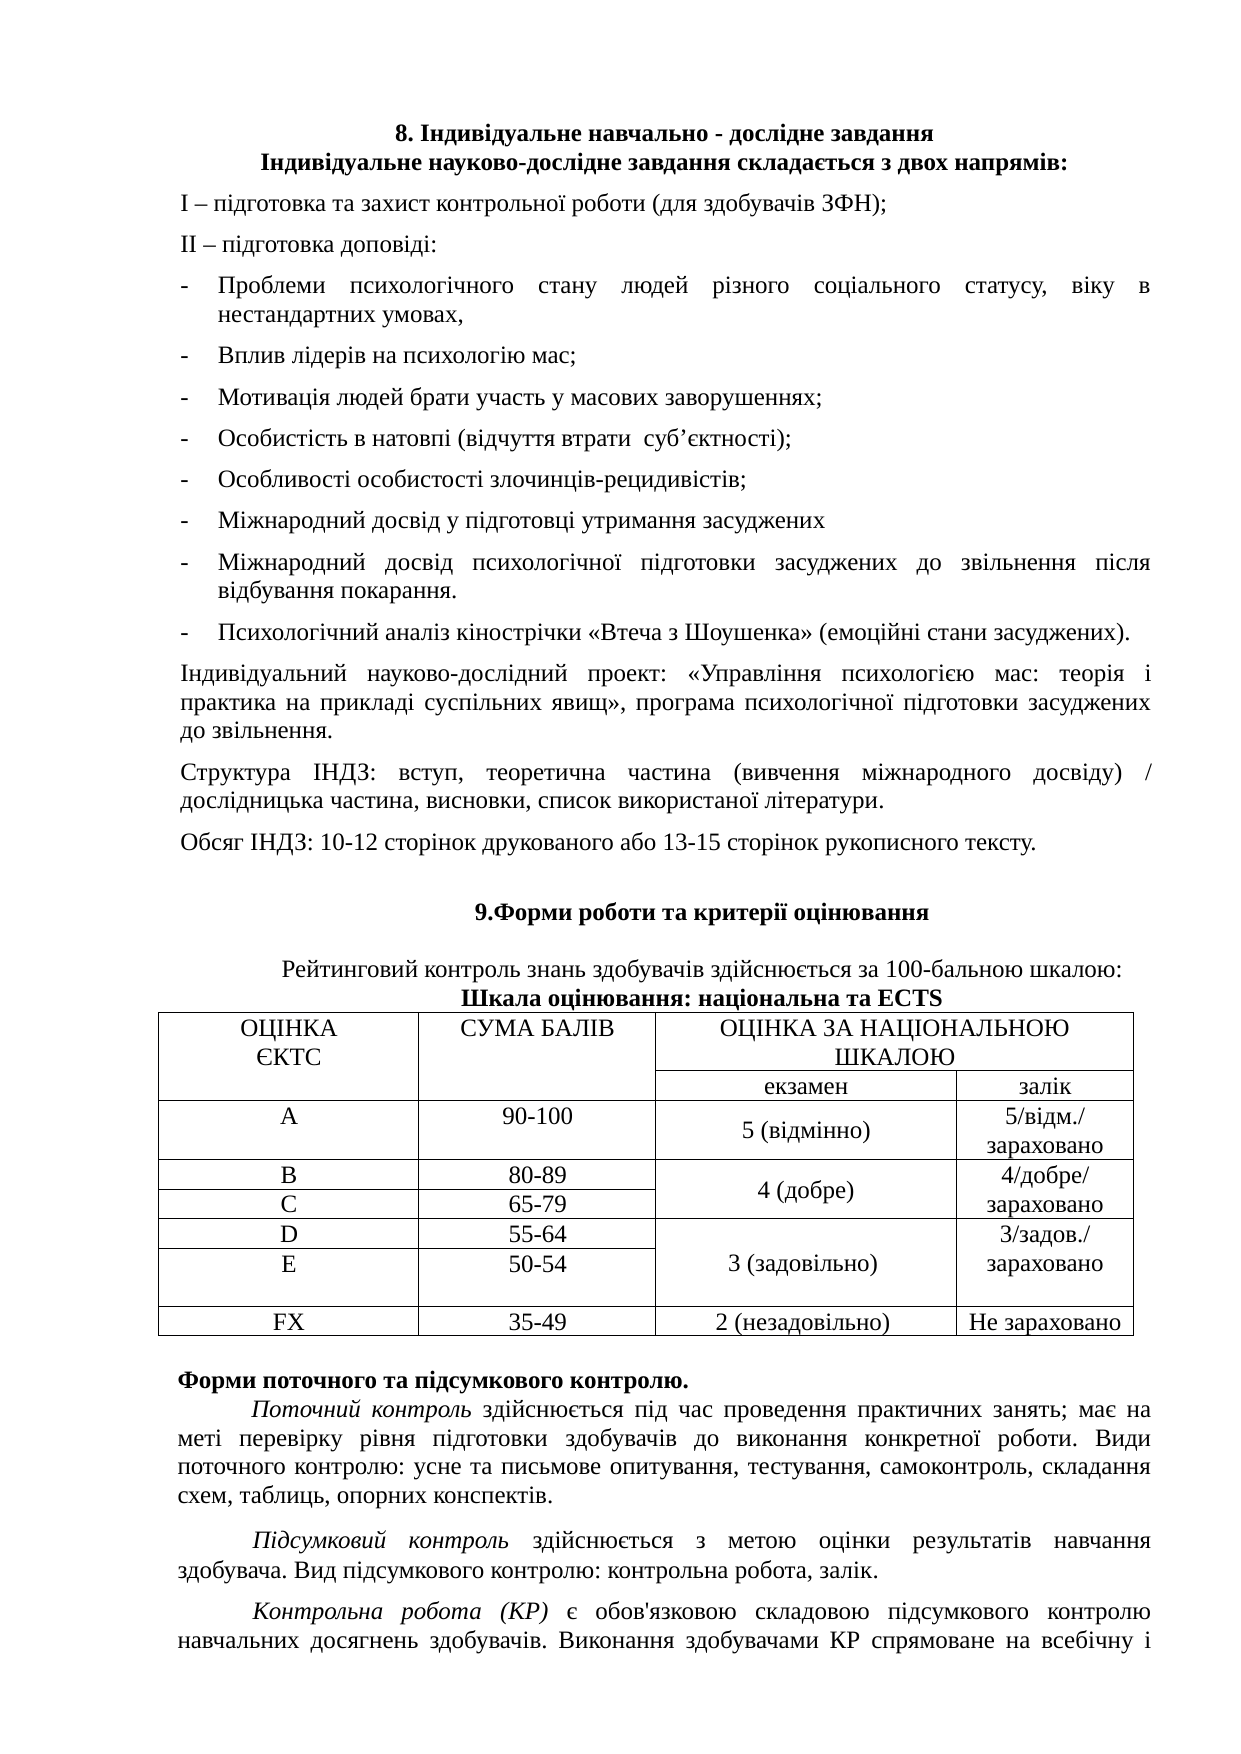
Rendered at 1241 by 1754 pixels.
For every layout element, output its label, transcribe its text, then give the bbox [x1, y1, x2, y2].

table_cell 55-64 [419, 1219, 655, 1248]
list Мотивація людей брати участь у масових заворушеннях; [180, 382, 1152, 411]
table_cell залік [957, 1071, 1133, 1100]
table_cell 4/добре/ зараховано [957, 1160, 1133, 1218]
text Індивідуальний науково-дослідний проект: «Управління психологією мас: теорія і практика на прикладі суспільних явищ», програма психологічної підготовки засуджених до звільнення. [180, 658, 1152, 744]
text Поточний контроль здійснюється під час проведення практичних занять; має на меті перевірку рівня підготовки здобувачів до виконання конкретної роботи. Види поточного контролю: усне та письмове опитування, тестування, самоконтроль, складання схем, таблиць, опорних конспектів. [177, 1394, 1152, 1509]
table_cell A [159, 1101, 418, 1159]
table_cell 80-89 [419, 1160, 655, 1188]
table_cell 5/відм./зараховано [957, 1101, 1133, 1159]
text Форми поточного та підсумкового контролю. [177, 1365, 1152, 1394]
text 8. Індивідуальне навчально - дослідне завдання [177, 118, 1152, 147]
list Особистість в натовпі (відчуття втрати суб’єктності); [180, 423, 1152, 452]
table_cell екзамен [656, 1071, 956, 1100]
list Особливості особистості злочинців-рецидивістів; [180, 464, 1152, 493]
table_cell 4 (добре) [656, 1160, 956, 1218]
text 9.Форми роботи та критерії оцінювання [252, 897, 1152, 926]
table_cell FX [159, 1307, 418, 1335]
text Структура ІНДЗ: вступ, теоретична частина (вивчення міжнародного досвіду) / дослідницька частина, висновки, список використаної літератури. [180, 757, 1152, 814]
table_cell 50-54 [419, 1249, 655, 1306]
text Індивідуальне науково-дослідне завдання складається з двох напрямів: [177, 147, 1152, 176]
table_cell D [159, 1219, 418, 1248]
text І – підготовка та захист контрольної роботи (для здобувачів ЗФН); [180, 188, 1152, 217]
text Рейтинговий контроль знань здобувачів здійснюється за 100-бальною шкалою: [252, 954, 1152, 983]
text Шкала оцінювання: національна та ECTS [252, 983, 1152, 1012]
table_cell 3/задов./ зараховано [957, 1219, 1133, 1306]
table_cell Не зараховано [957, 1307, 1133, 1335]
table_cell 5 (відмінно) [656, 1101, 956, 1159]
table_cell E [159, 1249, 418, 1306]
list Міжнародний досвід у підготовці утримання засуджених [180, 506, 1152, 534]
table_cell B [159, 1160, 418, 1188]
table_cell 65-79 [419, 1190, 655, 1218]
table_header СУМА БАЛІВ [419, 1013, 655, 1100]
list Вплив лідерів на психологію мас; [180, 341, 1152, 369]
table_header ОЦІНКА ЗА НАЦІОНАЛЬНОЮ ШКАЛОЮ [656, 1013, 1133, 1070]
list Проблеми психологічного стану людей різного соціального статусу, віку в нестандартних умовах, [180, 271, 1152, 328]
table_cell C [159, 1190, 418, 1218]
list Психологічний аналіз кінострічки «Втеча з Шоушенка» (емоційні стани засуджених). [180, 617, 1152, 646]
text Підсумковий контроль здійснюється з метою оцінки результатів навчання здобувача. Вид підсумкового контролю: контрольна робота, залік. [177, 1521, 1152, 1584]
table_cell 2 (незадовільно) [656, 1307, 956, 1335]
text Обсяг ІНДЗ: 10-12 сторінок друкованого або 13-15 сторінок рукописного тексту. [180, 827, 1152, 856]
table_cell 3 (задовільно) [656, 1219, 956, 1306]
list Міжнародний досвід психологічної підготовки засуджених до звільнення після відбування покарання. [180, 547, 1152, 604]
table_cell 35-49 [419, 1307, 655, 1335]
text Контрольна робота (КР) є обов'язковою складовою підсумкового контролю навчальних досягнень здобувачів. Виконання здобувачами КР спрямоване на всебічну і [177, 1596, 1152, 1654]
table_cell 90-100 [419, 1101, 655, 1159]
table_header ОЦІНКА ЄКТС [159, 1013, 418, 1100]
text ІІ – підготовка доповіді: [180, 229, 1152, 258]
